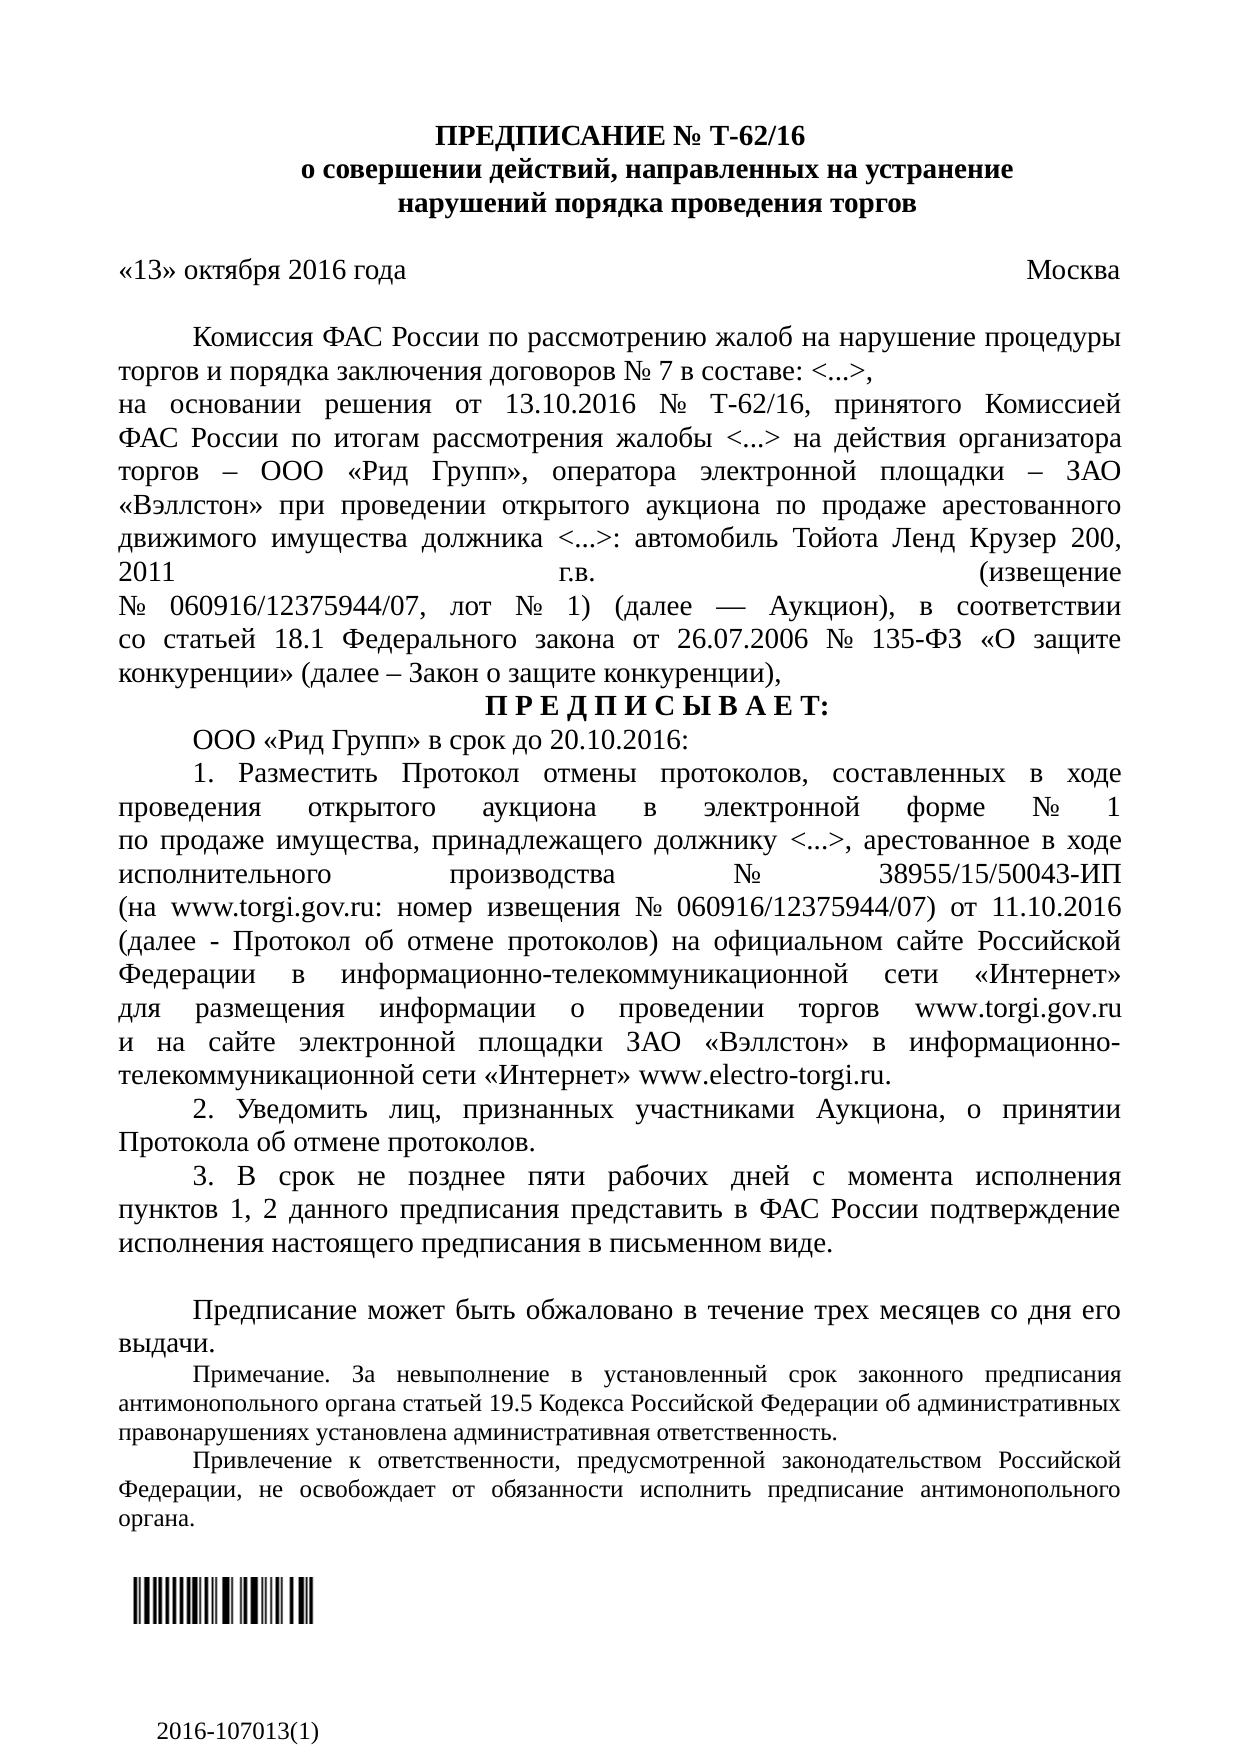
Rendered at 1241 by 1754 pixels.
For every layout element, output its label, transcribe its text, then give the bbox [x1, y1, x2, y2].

text Предписание может быть обжаловано в течение трех месяцев со дня его выдачи. [118, 1292, 1122, 1359]
text на основании решения от 13.10.2016 № Т-62/16, принятого Комиссией ФАС России по итогам рассмотрения жалобы <...> на действия организатора торгов – ООО «Рид Групп», оператора электронной площадки – ЗАО «Вэллстон» при проведении открытого аукциона по продаже арестованного движимого имущества должника <...>: автомобиль Тойота Ленд Крузер 200, 2011 г.в. (извещение № 060916/12375944/07, лот № 1) (далее — Аукцион), в соответствии со статьей 18.1 Федерального закона от 26.07.2006 № 135-ФЗ «О защите конкуренции» (далее – Закон о защите конкуренции), [118, 386, 1122, 688]
text Привлечение к ответственности, предусмотренной законодательством Российской Федерации, не освобождает от обязанности исполнить предписание антимонопольного органа. [118, 1445, 1122, 1532]
text Примечание. За невыполнение в установленный срок законного предписания антимонопольного органа статьей 19.5 Кодекса Российской Федерации об административных правонарушениях установлена административная ответственность. [118, 1359, 1122, 1445]
text ПРЕДПИСАНИЕ № Т-62/16 [118, 118, 1122, 152]
picture [118, 1577, 331, 1624]
text 1. Разместить Протокол отмены протоколов, составленных в ходе проведения открытого аукциона в электронной форме № 1 по продаже имущества, принадлежащего должнику <...>, арестованное в ходе исполнительного производства № 38955/15/50043-ИП (на www.torgi.gov.ru: номер извещения № 060916/12375944/07) от 11.10.2016 (далее - Протокол об отмене протоколов) на официальном сайте Российской Федерации в информационно-телекоммуникационной сети «Интернет» для размещения информации о проведении торгов www.torgi.gov.ru и на сайте электронной площадки ЗАО «Вэллстон» в информационно-телекоммуникационной сети «Интернет» www.electro-torgi.ru. [118, 755, 1122, 1091]
text 2. Уведомить лиц, признанных участниками Аукциона, о принятии Протокола об отмене протоколов. [118, 1091, 1122, 1158]
text «13» октября 2016 года Москва [118, 252, 1122, 286]
text 3. В срок не позднее пяти рабочих дней с момента исполнения пунктов 1, 2 данного предписания представить в ФАС России подтверждение исполнения настоящего предписания в письменном виде. [118, 1158, 1122, 1258]
text П Р Е Д П И С Ы В А Е Т: [118, 688, 1122, 722]
text нарушений порядка проведения торгов [118, 185, 1122, 219]
text Комиссия ФАС России по рассмотрению жалоб на нарушение процедуры торгов и порядка заключения договоров № 7 в составе: <...>, [118, 319, 1122, 386]
text о совершении действий, направленных на устранение [118, 152, 1122, 185]
text ООО «Рид Групп» в срок до 20.10.2016: [118, 722, 1122, 755]
